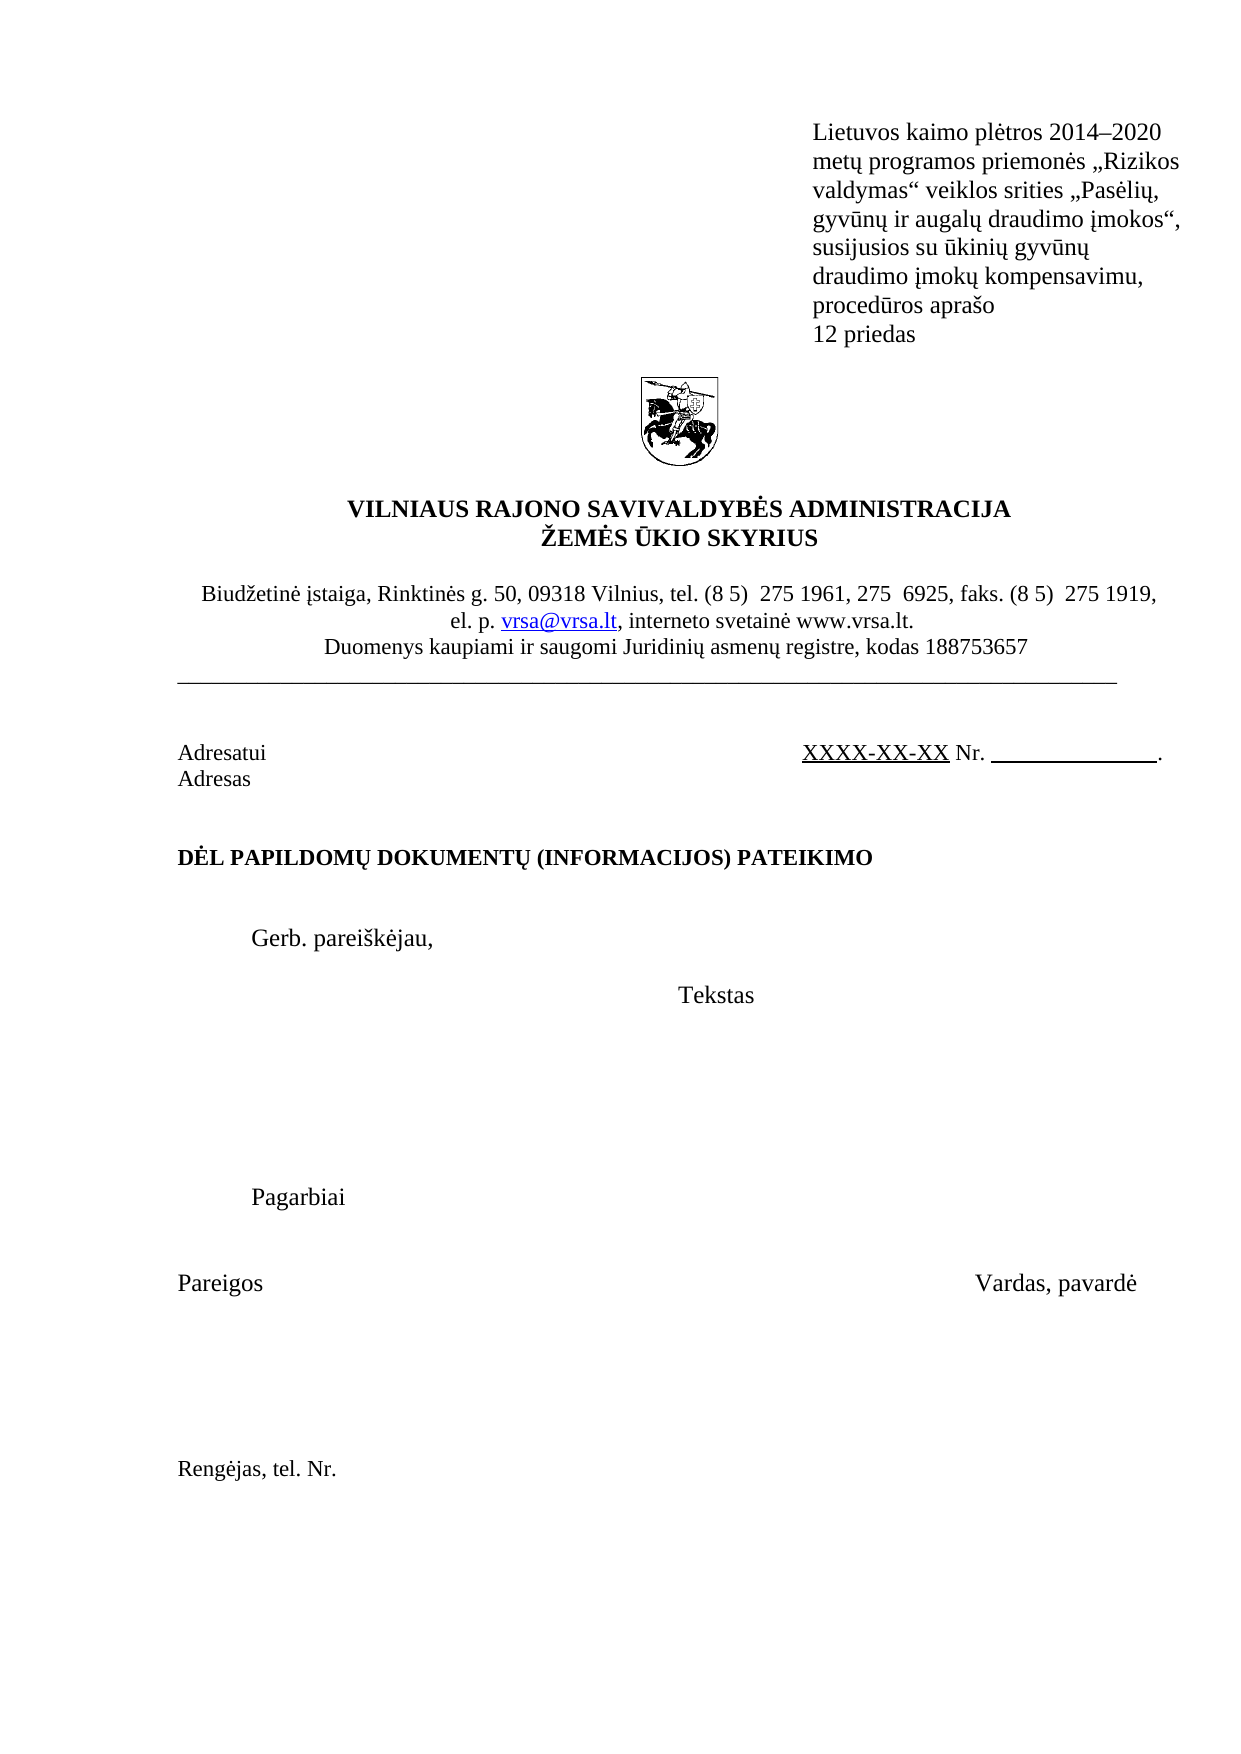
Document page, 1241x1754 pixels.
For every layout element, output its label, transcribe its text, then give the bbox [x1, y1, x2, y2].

text susijusios su ūkinių gyvūnų [812, 232, 1181, 261]
text procedūros aprašo [812, 290, 1181, 319]
text ŽEMĖS ŪKIO SKYRIUS [177, 523, 1181, 552]
text draudimo įmokų kompensavimu, [812, 261, 1181, 290]
text Adresatui XXXX-XX-XX Nr. . [177, 739, 1181, 765]
text Adresas [177, 765, 1181, 791]
text Rengėjas, tel. Nr. [177, 1455, 1181, 1481]
text valdymas“ veiklos srities „Pasėlių, [812, 175, 1181, 204]
text Tekstas [177, 981, 1181, 1009]
text DĖL PAPILDOMŲ DOKUMENTŲ (INFORMACIJOS) PATEIKIMO [177, 844, 1181, 870]
text Lietuvos kaimo plėtros 2014–2020 [812, 117, 1181, 146]
text Gerb. pareiškėjau, [177, 923, 1181, 952]
text Pareigos Vardas, pavardė [177, 1268, 1181, 1297]
text __________________________________________________________________________________ [177, 659, 1181, 686]
text Pagarbiai [177, 1182, 1181, 1211]
text gyvūnų ir augalų draudimo įmokos“, [812, 204, 1181, 232]
text el. p. vrsa@vrsa.lt, interneto svetainė www.vrsa.lt. [177, 607, 1181, 633]
text VILNIAUS RAJONO SAVIVALDYBĖS ADMINISTRACIJA [177, 494, 1181, 523]
text metų programos priemonės „Rizikos [812, 146, 1181, 175]
text Duomenys kaupiami ir saugomi Juridinių asmenų registre, kodas 188753657 [177, 633, 1181, 659]
text Biudžetinė įstaiga, Rinktinės g. 50, 09318 Vilnius, tel. (8 5) 275 1961, 275 6925, faks. (8 5) 275 1919, [177, 581, 1181, 607]
text 12 priedas [812, 319, 1181, 347]
